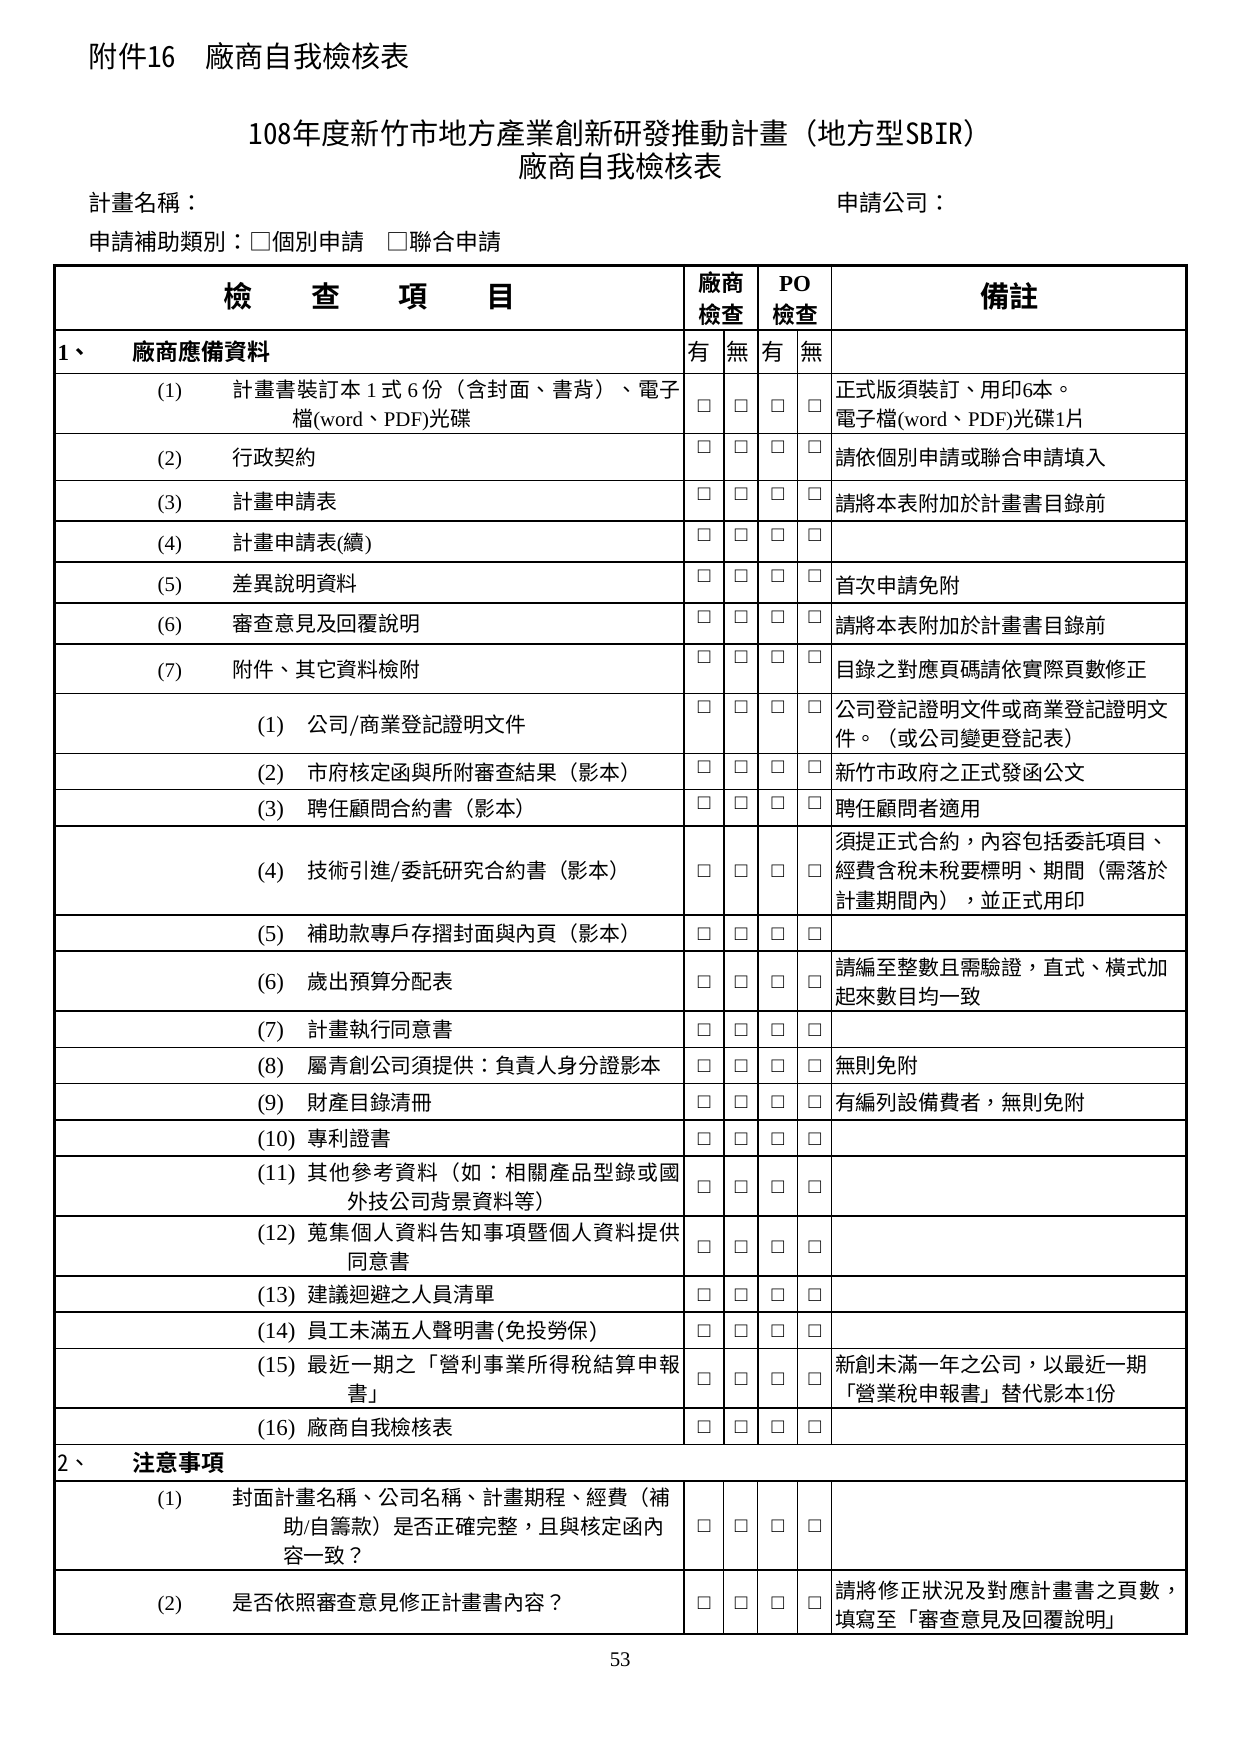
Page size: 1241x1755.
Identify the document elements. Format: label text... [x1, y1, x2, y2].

table_cell [832, 1277, 1185, 1311]
table_cell [832, 1313, 1185, 1347]
table_cell 目錄之對應頁碼請依實際頁數修正 [832, 645, 1185, 692]
table_cell □ [759, 374, 797, 432]
table_cell □ [725, 1084, 757, 1119]
table_cell 市府核定函與所附審查結果（影本） [56, 754, 683, 789]
text 108年度新竹市地方產業創新研發推動計畫（地方型SBIR） [89, 118, 1152, 151]
table_cell □ [798, 604, 831, 643]
table_cell [832, 522, 1185, 561]
table_cell □ [725, 916, 757, 950]
table_cell □ [798, 1048, 831, 1083]
table_cell 有 [759, 331, 797, 372]
table_cell [832, 1012, 1185, 1046]
table_cell □ [725, 952, 757, 1010]
table_cell 計畫執行同意書 [56, 1012, 683, 1046]
table_cell 無 [725, 331, 757, 372]
table_cell 正式版須裝訂、用印6本。 電子檔(word、PDF)光碟1片 [832, 374, 1185, 432]
table_cell □ [685, 1349, 723, 1407]
table_cell 是否依照審查意見修正計畫書內容？ [56, 1571, 683, 1633]
table_cell □ [725, 481, 757, 520]
table_cell □ [725, 694, 757, 752]
table_cell □ [724, 1571, 757, 1633]
table_cell □ [725, 1409, 757, 1443]
table_cell [832, 1121, 1185, 1155]
table_cell 計畫申請表 [56, 481, 683, 520]
table_cell 無 [798, 331, 831, 372]
table_cell □ [685, 790, 723, 825]
table_cell □ [798, 1409, 831, 1443]
table_cell □ [798, 563, 831, 602]
table_cell □ [759, 1048, 797, 1083]
table_cell □ [685, 1277, 723, 1311]
table_cell □ [759, 563, 797, 602]
table_cell □ [685, 1084, 723, 1119]
table_cell □ [725, 1217, 757, 1275]
table_cell □ [759, 1084, 797, 1119]
table_cell □ [725, 1048, 757, 1083]
table_cell □ [798, 1349, 831, 1407]
table_cell □ [759, 952, 797, 1010]
table_cell □ [759, 694, 797, 752]
table_cell [832, 1409, 1185, 1443]
table_cell □ [759, 645, 797, 692]
table_cell □ [725, 1012, 757, 1046]
table_cell □ [798, 522, 831, 561]
table_cell [832, 1482, 1185, 1569]
table_cell □ [759, 1217, 797, 1275]
table_cell □ [685, 1157, 723, 1215]
table_cell □ [725, 1349, 757, 1407]
table_cell □ [759, 1349, 797, 1407]
table_cell □ [685, 374, 723, 432]
table_cell □ [725, 754, 757, 789]
table_cell □ [798, 790, 831, 825]
table_cell 公司登記證明文件或商業登記證明文件。（或公司變更登記表） [832, 694, 1185, 752]
table_cell □ [798, 952, 831, 1010]
table_cell □ [759, 790, 797, 825]
table_cell 差異說明資料 [56, 563, 683, 602]
table_cell □ [759, 1313, 797, 1347]
table_cell □ [759, 827, 797, 914]
table_cell □ [798, 1084, 831, 1119]
table_cell 計畫書裝訂本1式6份（含封面、書背）、電子檔(word、PDF)光碟 [56, 374, 683, 432]
table_cell 請編至整數且需驗證，直式、橫式加起來數目均一致 [832, 952, 1185, 1010]
table_cell □ [685, 952, 723, 1010]
table_cell □ [725, 522, 757, 561]
table_cell □ [685, 1571, 723, 1633]
table_cell 計畫申請表(續) [56, 522, 683, 561]
table_cell □ [798, 1277, 831, 1311]
table_cell 其他參考資料（如：相關產品型錄或國外技公司背景資料等） [56, 1157, 683, 1215]
table_cell □ [798, 434, 831, 479]
table_cell □ [798, 1313, 831, 1347]
table_cell 蒐集個人資料告知事項暨個人資料提供同意書 [56, 1217, 683, 1275]
table_cell □ [685, 694, 723, 752]
table_cell 廠商自我檢核表 [56, 1409, 683, 1443]
table_cell □ [759, 1157, 797, 1215]
table_cell □ [725, 645, 757, 692]
table_cell □ [798, 1217, 831, 1275]
table_cell [832, 1157, 1185, 1215]
table_cell 有編列設備費者，無則免附 [832, 1084, 1185, 1119]
table_cell □ [759, 1409, 797, 1443]
table_cell □ [798, 645, 831, 692]
table_cell 新竹市政府之正式發函公文 [832, 754, 1185, 789]
table_cell 屬青創公司須提供：負責人身分證影本 [56, 1048, 683, 1083]
table_cell 最近一期之「營利事業所得稅結算申報書」 [56, 1349, 683, 1407]
table_header 備註 [832, 267, 1185, 329]
table_cell □ [685, 1217, 723, 1275]
table_cell 附件、其它資料檢附 [56, 645, 683, 692]
table_cell □ [725, 1313, 757, 1347]
text 廠商自我檢核表 [89, 151, 1152, 184]
table_cell □ [759, 604, 797, 643]
table_cell □ [798, 827, 831, 914]
table_header 廠商 檢查 [685, 267, 757, 329]
table_cell [832, 1217, 1185, 1275]
table_cell 聘任顧問合約書（影本） [56, 790, 683, 825]
table_cell 財產目錄清冊 [56, 1084, 683, 1119]
table_cell □ [685, 434, 723, 479]
table_cell 請將本表附加於計畫書目錄前 [832, 481, 1185, 520]
table_cell □ [759, 916, 797, 950]
table_cell □ [798, 916, 831, 950]
table_cell □ [798, 481, 831, 520]
table_cell □ [798, 754, 831, 789]
table_cell □ [758, 1571, 797, 1633]
table_cell □ [759, 754, 797, 789]
table_cell □ [685, 827, 723, 914]
table_cell □ [685, 1482, 723, 1569]
table_cell [832, 916, 1185, 950]
table_cell □ [685, 563, 723, 602]
text 計畫名稱： 申請公司： [89, 184, 1137, 218]
table_cell 補助款專戶存摺封面與內頁（影本） [56, 916, 683, 950]
table_cell □ [685, 522, 723, 561]
table_cell 請將本表附加於計畫書目錄前 [832, 604, 1185, 643]
table_cell □ [725, 434, 757, 479]
table_cell □ [685, 481, 723, 520]
table_cell □ [685, 645, 723, 692]
table_cell 廠商應備資料 [56, 331, 683, 372]
table_cell □ [759, 1012, 797, 1046]
table_cell □ [798, 1121, 831, 1155]
table_cell 請依個別申請或聯合申請填入 [832, 434, 1185, 479]
table_cell 行政契約 [56, 434, 683, 479]
table_cell 封面計畫名稱、公司名稱、計畫期程、經費（補助/自籌款）是否正確完整，且與核定函內容一致？ [56, 1482, 683, 1569]
table_cell 請將修正狀況及對應計畫書之頁數，填寫至「審查意見及回覆說明」 [832, 1571, 1185, 1633]
table_cell 首次申請免附 [832, 563, 1185, 602]
table_cell □ [725, 1157, 757, 1215]
table_cell 歲出預算分配表 [56, 952, 683, 1010]
table_cell □ [798, 1157, 831, 1215]
table_cell □ [758, 1482, 797, 1569]
table_cell □ [759, 522, 797, 561]
table_cell □ [685, 1409, 723, 1443]
text 申請補助類別：□個別申請 □聯合申請 [89, 224, 1137, 257]
table_cell □ [725, 374, 757, 432]
table_cell □ [685, 1048, 723, 1083]
table_cell □ [685, 754, 723, 789]
table_header PO 檢查 [759, 267, 831, 329]
table_cell 新創未滿一年之公司，以最近一期「營業稅申報書」替代影本1份 [832, 1349, 1185, 1407]
table_cell □ [724, 1482, 757, 1569]
table_cell □ [798, 1482, 831, 1569]
table_cell 注意事項 [56, 1445, 1185, 1480]
table_cell □ [725, 1121, 757, 1155]
table_cell □ [685, 1012, 723, 1046]
table_cell □ [725, 604, 757, 643]
table_cell 技術引進/委託研究合約書（影本） [56, 827, 683, 914]
table_cell □ [798, 694, 831, 752]
table_cell □ [798, 1012, 831, 1046]
table_cell 員工未滿五人聲明書(免投勞保) [56, 1313, 683, 1347]
table_cell 建議迴避之人員清單 [56, 1277, 683, 1311]
table_cell 須提正式合約，內容包括委託項目、經費含稅未稅要標明、期間（需落於計畫期間內），並正式用印 [832, 827, 1185, 914]
table_cell [832, 331, 1185, 372]
table_cell □ [759, 481, 797, 520]
table_cell 聘任顧問者適用 [832, 790, 1185, 825]
table_cell 無則免附 [832, 1048, 1185, 1083]
table_cell □ [725, 563, 757, 602]
table_cell 專利證書 [56, 1121, 683, 1155]
table_cell □ [759, 1277, 797, 1311]
table_cell 審查意見及回覆說明 [56, 604, 683, 643]
table_cell □ [685, 1121, 723, 1155]
table_cell 公司/商業登記證明文件 [56, 694, 683, 752]
table_cell □ [685, 916, 723, 950]
table_cell □ [725, 790, 757, 825]
table_cell □ [759, 1121, 797, 1155]
table_cell □ [685, 1313, 723, 1347]
table_cell □ [685, 604, 723, 643]
table_cell □ [725, 1277, 757, 1311]
table_cell 有 [685, 331, 723, 372]
table_cell □ [759, 434, 797, 479]
table_cell □ [798, 1571, 831, 1633]
table_cell □ [798, 374, 831, 432]
text 附件16 廠商自我檢核表 [89, 33, 1152, 76]
table_header 檢 查 項 目 [56, 267, 683, 329]
table_cell □ [725, 827, 757, 914]
